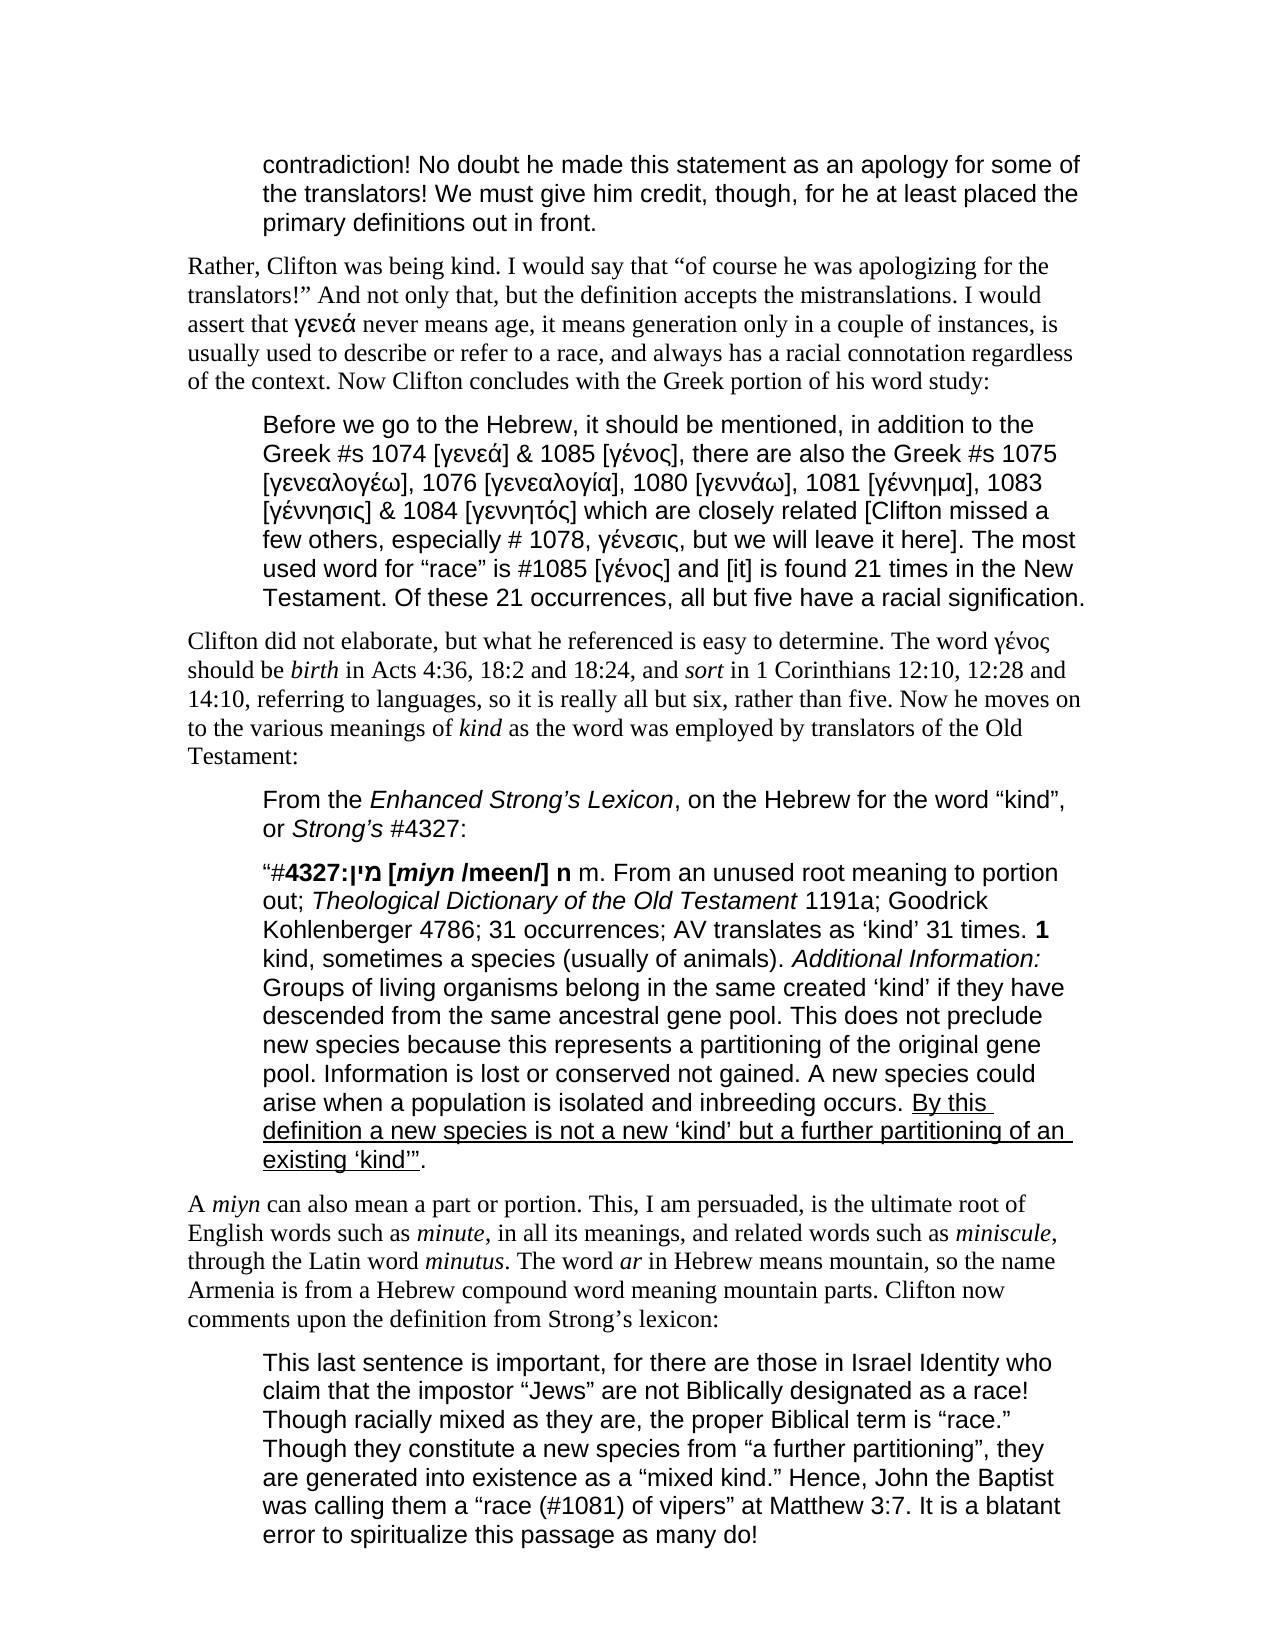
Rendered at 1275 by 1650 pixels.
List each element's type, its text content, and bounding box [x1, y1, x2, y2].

text Before we go to the Hebrew, it should be mentioned, in addition to the Greek #s 1074 [γενεά] & 1085 [γένος], there are also the Greek #s 1075 [γενεαλογέω], 1076 [γενεαλογία], 1080 [γεννάω], 1081 [γέννημα], 1083 [γέννησις] & 1084 [γεννητός] which are closely related [Clifton missed a few others, especially # 1078, γένεσις, but we will leave it here]. The most used word for “race” is #1085 [γένος] and [it] is found 21 times in the New Testament. Of these 21 occurrences, all but five have a racial signification. [262, 410, 1087, 611]
text Rather, Clifton was being kind. I would say that “of course he was apologizing for the translators!” And not only that, but the definition accepts the mistranslations. I would assert that γενεά never means age, it means generation only in a couple of instances, is usually used to describe or refer to a race, and always has a racial connotation regardless of the context. Now Clifton concludes with the Greek portion of his word study: [187, 251, 1087, 395]
text This last sentence is important, for there are those in Israel Identity who claim that the impostor “Jews” are not Biblically designated as a race! Though racially mixed as they are, the proper Biblical term is “race.” Though they constitute a new species from “a further partitioning”, they are generated into existence as a “mixed kind.” Hence, John the Baptist was calling them a “race (#1081) of vipers” at Matthew 3:7. It is a blatant error to spiritualize this passage as many do! [262, 1348, 1087, 1549]
text Clifton did not elaborate, but what he referenced is easy to determine. The word γένος should be birth in Acts 4:36, 18:2 and 18:24, and sort in 1 Corinthians 12:10, 12:28 and 14:10, referring to languages, so it is really all but six, rather than five. Now he moves on to the various meanings of kind as the word was employed by translators of the Old Testament: [187, 626, 1087, 770]
text “#4327:מין [miyn /meen/] n m. From an unused root meaning to portion out; Theological Dictionary of the Old Testament 1191a; Goodrick Kohlenberger 4786; 31 occurrences; AV translates as ‘kind’ 31 times. 1 kind, sometimes a species (usually of animals). Additional Information: Groups of living organisms belong in the same created ‘kind’ if they have descended from the same ancestral gene pool. This does not preclude new species because this represents a partitioning of the original gene pool. Information is lost or conserved not gained. A new species could arise when a population is isolated and inbreeding occurs. By this definition a new species is not a new ‘kind’ but a further partitioning of an existing ‘kind’”. [262, 858, 1087, 1174]
text From the Enhanced Strong’s Lexicon, on the Hebrew for the word “kind”, or Strong’s #4327: [262, 785, 1087, 843]
text contradiction! No doubt he made this statement as an apology for some of the translators! We must give him credit, though, for he at least placed the primary definitions out in front. [262, 150, 1087, 236]
text A miyn can also mean a part or portion. This, I am persuaded, is the ultimate root of English words such as minute, in all its meanings, and related words such as miniscule, through the Latin word minutus. The word ar in Hebrew means mountain, so the name Armenia is from a Hebrew compound word meaning mountain parts. Clifton now comments upon the definition from Strong’s lexicon: [187, 1189, 1087, 1333]
